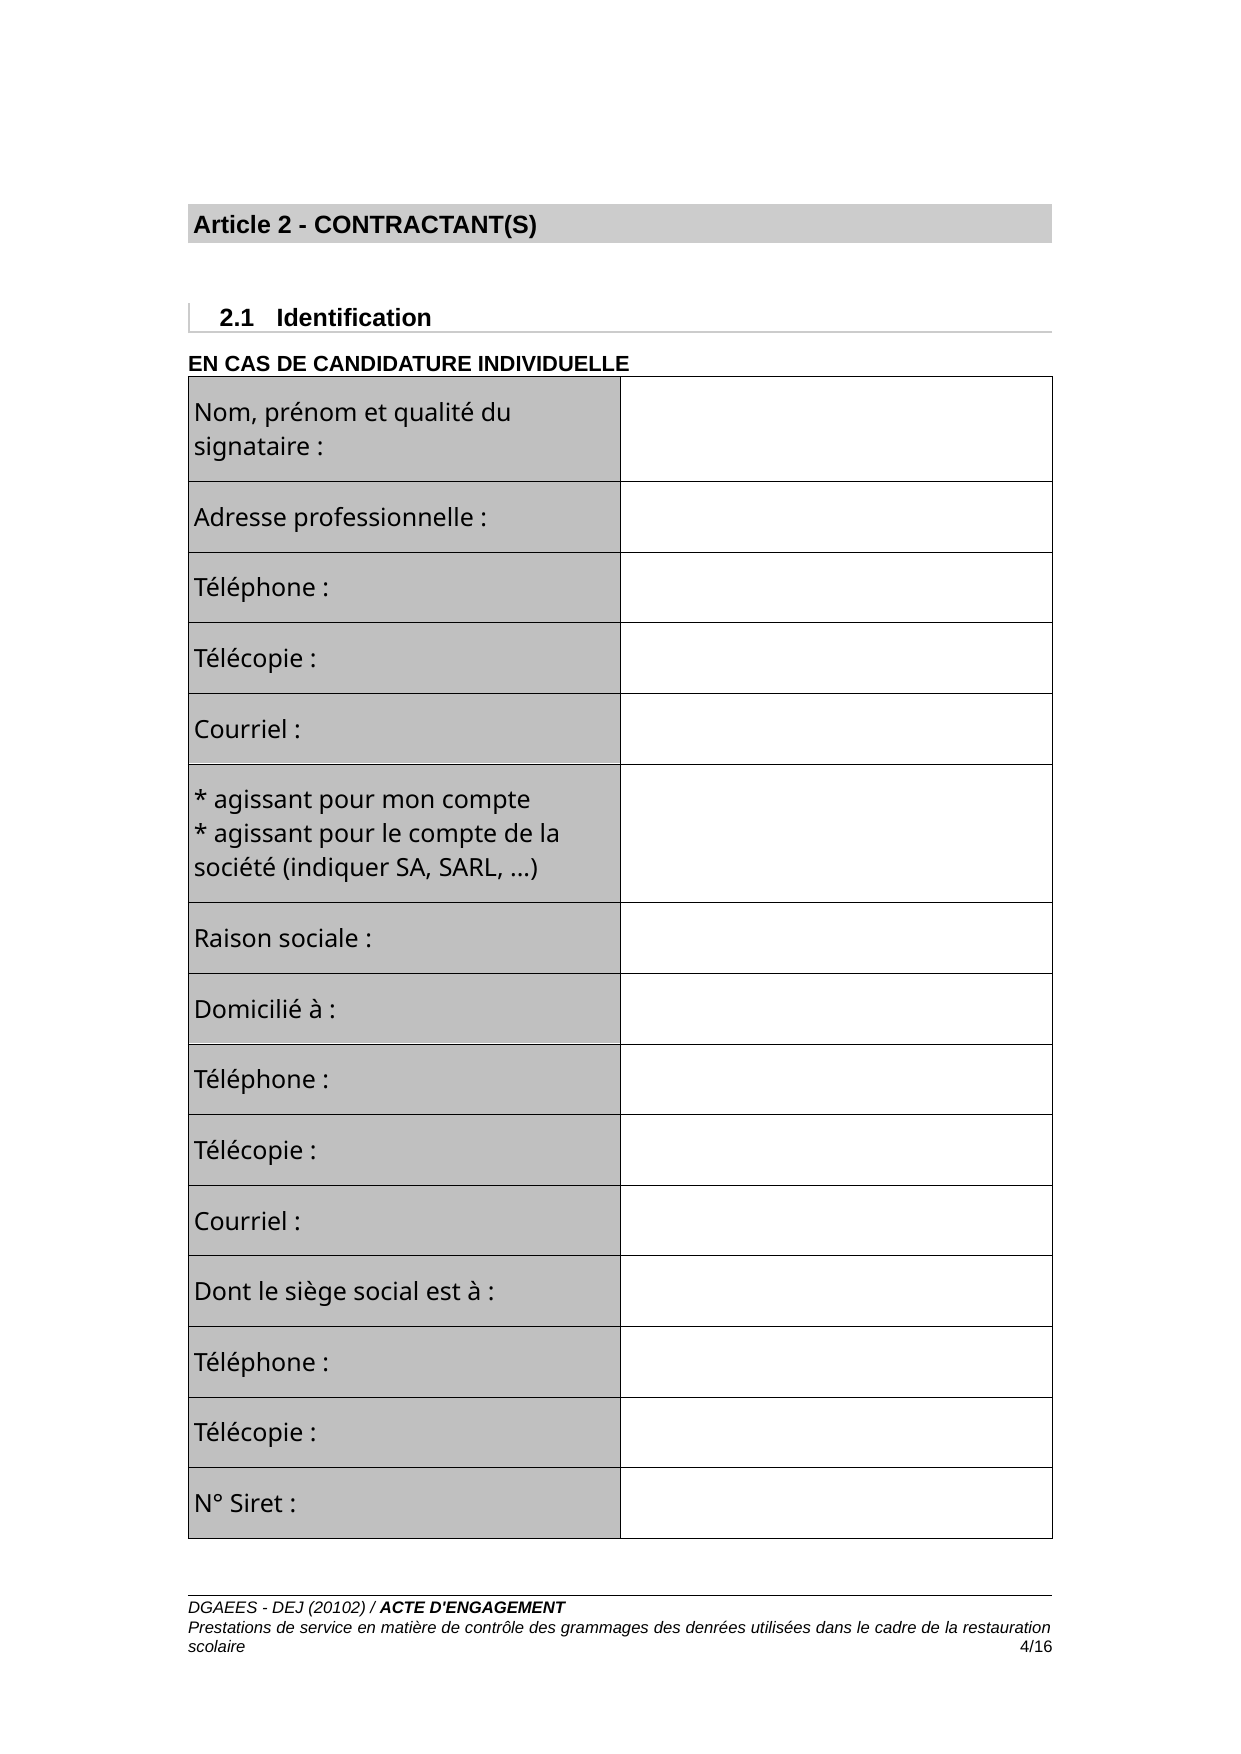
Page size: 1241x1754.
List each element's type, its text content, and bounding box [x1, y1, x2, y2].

table_header Nom, prénom et qualité du signataire : [189, 377, 620, 481]
table_cell [621, 1256, 1052, 1326]
table_cell Dont le siège social est à : [189, 1256, 620, 1326]
table_cell Courriel : [189, 694, 620, 763]
table_cell N° Siret : [189, 1468, 620, 1538]
table_cell Téléphone : [189, 1045, 620, 1114]
table_cell Télécopie : [189, 623, 620, 693]
table_header [621, 377, 1052, 481]
table_cell [621, 1327, 1052, 1397]
text EN CAS DE CANDIDATURE INDIVIDUELLE [188, 351, 1052, 376]
table_cell * agissant pour mon compte * agissant pour le compte de la société (indiquer SA, SARL, ...) [189, 765, 620, 902]
table_cell [621, 553, 1052, 622]
table_cell Adresse professionnelle : [189, 482, 620, 552]
table_cell Télécopie : [189, 1115, 620, 1185]
table_cell Courriel : [189, 1186, 620, 1255]
table_cell [621, 694, 1052, 763]
table_cell [621, 765, 1052, 902]
subtitle CONTRACTANT(S) [190, 207, 1050, 241]
table_cell Raison sociale : [189, 903, 620, 973]
table_cell [621, 1186, 1052, 1255]
table_cell [621, 1398, 1052, 1467]
table_cell [621, 482, 1052, 552]
table_cell [621, 974, 1052, 1043]
table_cell Téléphone : [189, 1327, 620, 1397]
table_cell Télécopie : [189, 1398, 620, 1467]
table_cell [621, 1115, 1052, 1185]
table_cell [621, 623, 1052, 693]
table_cell [621, 1468, 1052, 1538]
table_cell Téléphone : [189, 553, 620, 622]
table_cell Domicilié à : [189, 974, 620, 1043]
subtitle Identification [190, 303, 1052, 331]
table_cell [621, 1045, 1052, 1114]
table_cell [621, 903, 1052, 973]
